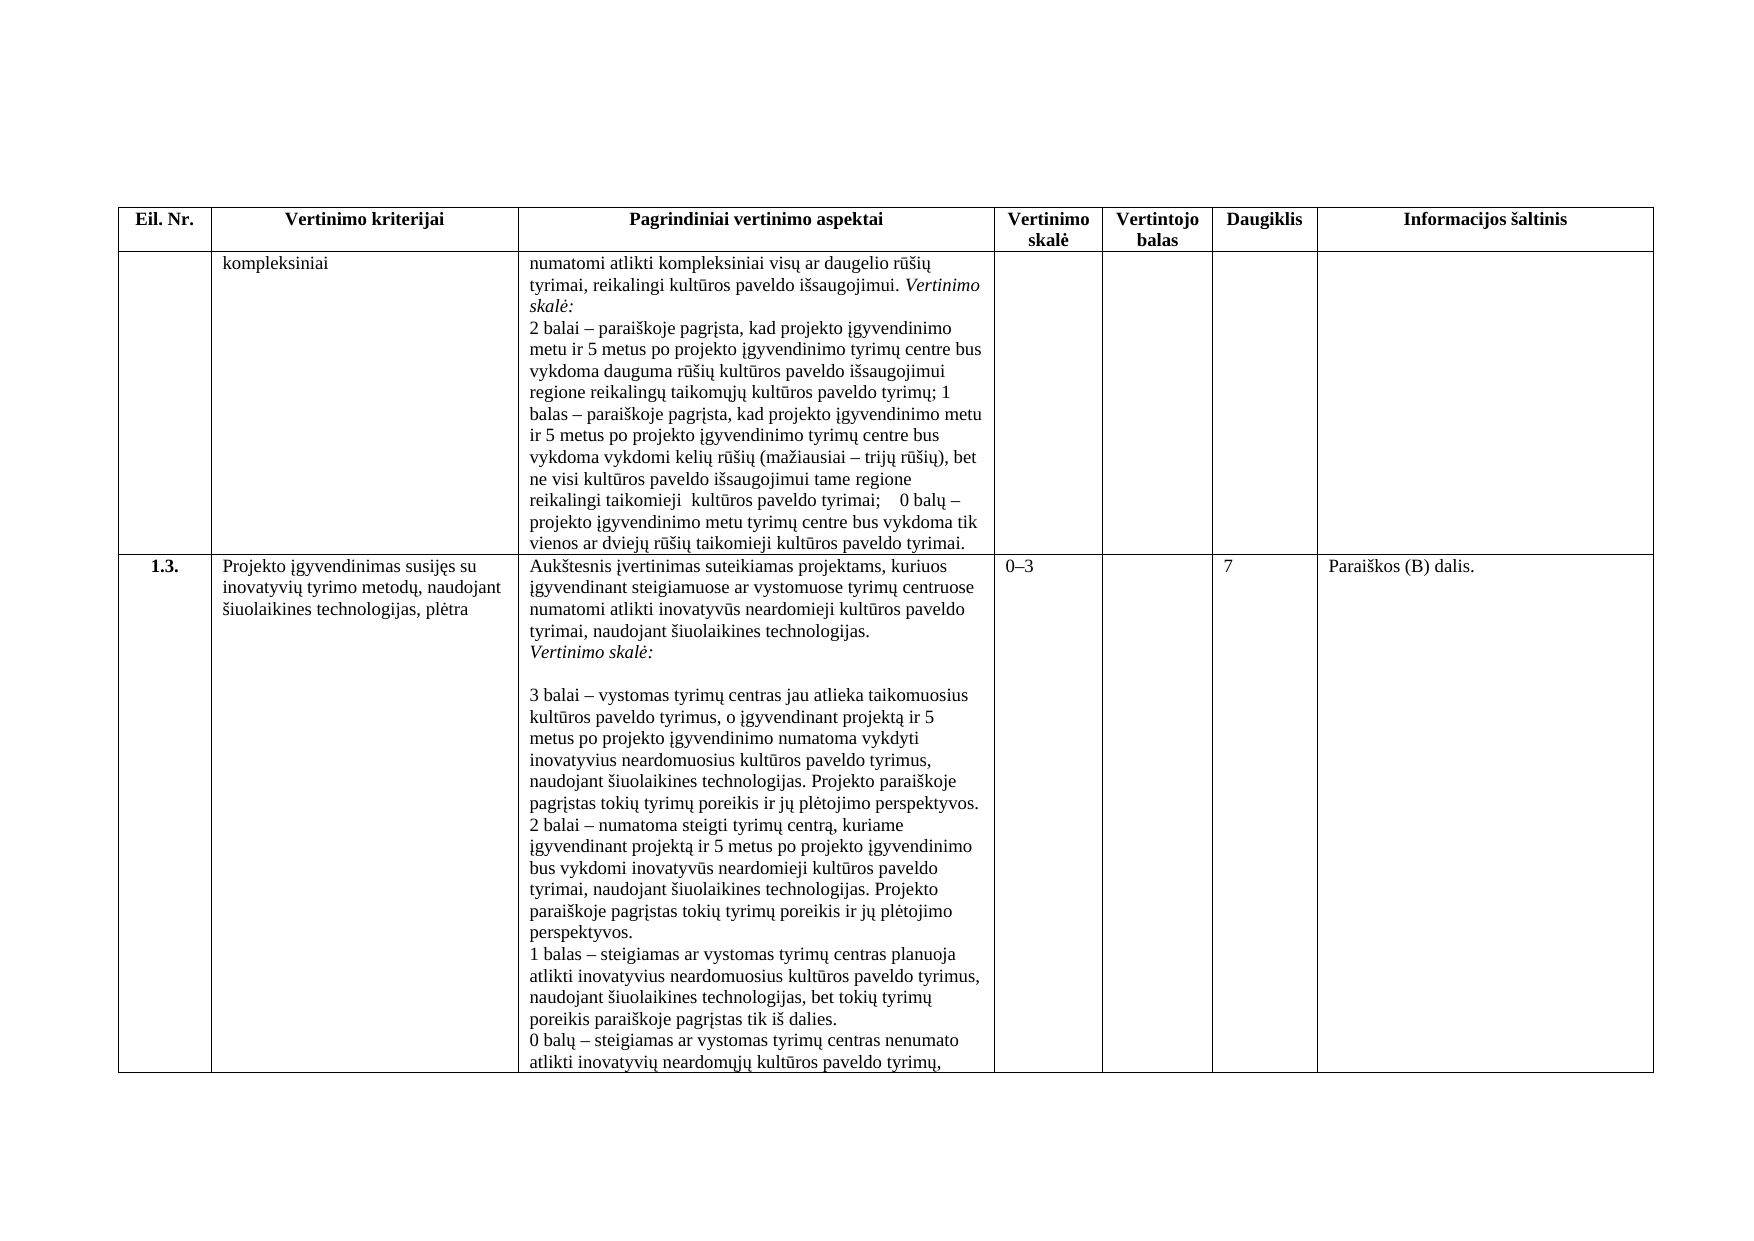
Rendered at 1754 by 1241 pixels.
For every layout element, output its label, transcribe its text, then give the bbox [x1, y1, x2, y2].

table_header Vertinimo kriterijai [212, 208, 518, 251]
table_cell 1.3. [119, 555, 211, 1072]
table_cell [119, 252, 211, 554]
table_cell [1103, 252, 1212, 554]
table_cell 7 [1213, 555, 1317, 1072]
table_cell [1103, 555, 1212, 1072]
table_header Vertintojo balas [1103, 208, 1212, 251]
table_cell [1318, 252, 1653, 554]
table_cell 0–3 [995, 555, 1102, 1072]
table_header Pagrindiniai vertinimo aspektai [519, 208, 994, 251]
table_header Eil. Nr. [119, 208, 211, 251]
table_cell Paraiškos (B) dalis. [1318, 555, 1653, 1072]
table_cell numatomi atlikti kompleksiniai visų ar daugelio rūšių tyrimai, reikalingi kultūros paveldo išsaugojimui. Vertinimo skalė: 2 balai – paraiškoje pagrįsta, kad projekto įgyvendinimo metu ir 5 metus po projekto įgyvendinimo tyrimų centre bus vykdoma dauguma rūšių kultūros paveldo išsaugojimui regione reikalingų taikomųjų kultūros paveldo tyrimų; 1 balas – paraiškoje pagrįsta, kad projekto įgyvendinimo metu ir 5 metus po projekto įgyvendinimo tyrimų centre bus vykdoma vykdomi kelių rūšių (mažiausiai – trijų rūšių), bet ne visi kultūros paveldo išsaugojimui tame regione reikalingi taikomieji kultūros paveldo tyrimai; 0 balų – projekto įgyvendinimo metu tyrimų centre bus vykdoma tik vienos ar dviejų rūšių taikomieji kultūros paveldo tyrimai. [519, 252, 994, 554]
table_header Vertinimo skalė [995, 208, 1102, 251]
table_cell kompleksiniai [212, 252, 518, 554]
table_cell [995, 252, 1102, 554]
table_header Informacijos šaltinis [1318, 208, 1653, 251]
table_cell Projekto įgyvendinimas susijęs su inovatyvių tyrimo metodų, naudojant šiuolaikines technologijas, plėtra [212, 555, 518, 1072]
table_header Daugiklis [1213, 208, 1317, 251]
table_cell [1213, 252, 1317, 554]
table_cell Aukštesnis įvertinimas suteikiamas projektams, kuriuos įgyvendinant steigiamuose ar vystomuose tyrimų centruose numatomi atlikti inovatyvūs neardomieji kultūros paveldo tyrimai, naudojant šiuolaikines technologijas. Vertinimo skalė: 3 balai – vystomas tyrimų centras jau atlieka taikomuosius kultūros paveldo tyrimus, o įgyvendinant projektą ir 5 metus po projekto įgyvendinimo numatoma vykdyti inovatyvius neardomuosius kultūros paveldo tyrimus, naudojant šiuolaikines technologijas. Projekto paraiškoje pagrįstas tokių tyrimų poreikis ir jų plėtojimo perspektyvos. 2 balai – numatoma steigti tyrimų centrą, kuriame įgyvendinant projektą ir 5 metus po projekto įgyvendinimo bus vykdomi inovatyvūs neardomieji kultūros paveldo tyrimai, naudojant šiuolaikines technologijas. Projekto paraiškoje pagrįstas tokių tyrimų poreikis ir jų plėtojimo perspektyvos. 1 balas – steigiamas ar vystomas tyrimų centras planuoja atlikti inovatyvius neardomuosius kultūros paveldo tyrimus, naudojant šiuolaikines technologijas, bet tokių tyrimų poreikis paraiškoje pagrįstas tik iš dalies. 0 balų – steigiamas ar vystomas tyrimų centras nenumato atlikti inovatyvių neardomųjų kultūros paveldo tyrimų, [519, 555, 994, 1072]
